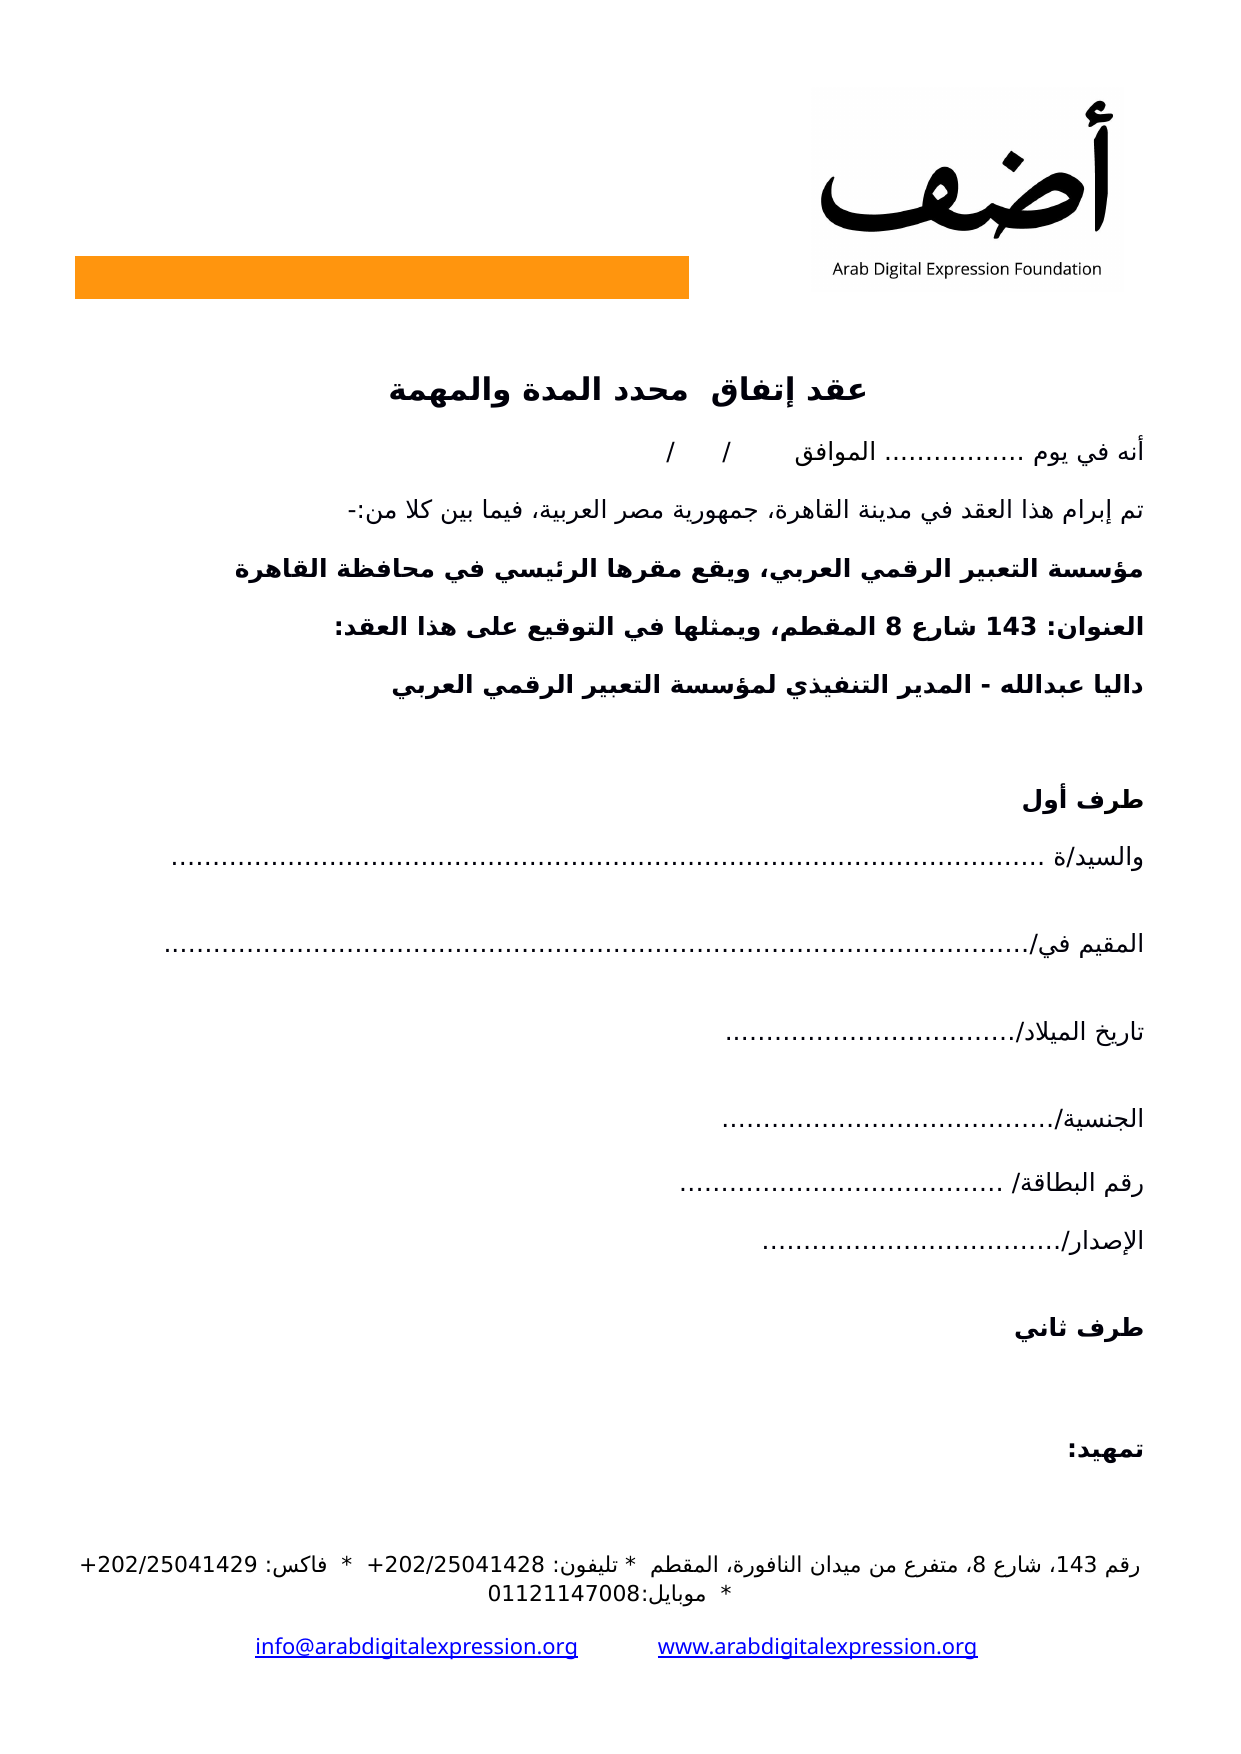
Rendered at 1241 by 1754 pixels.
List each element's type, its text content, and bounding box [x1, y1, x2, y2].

text رقم البطاقة/ ………………………………… الإصدار/……………………………… طرف ثاني [112, 1168, 1144, 1343]
text عقد إتفاق محدد المدة والمهمة [112, 299, 1144, 408]
text المقيم في/………………………………………………………………………………………….. تاريخ الميلاد/…………………………….. الجنسية/…………………………………. [112, 871, 1144, 1134]
text والسيد/ة …………………………………………………………………………………………… [112, 842, 1144, 871]
text طرف أول [112, 757, 1144, 842]
table_header [64, 256, 75, 299]
picture [811, 87, 1124, 292]
table_header [689, 256, 700, 299]
text تمهيد: [112, 1434, 1144, 1463]
text أنه في يوم …………….. الموافق / / تم إبرام هذا العقد في مدينة القاهرة، جمهورية مصر العربية، فيما بين كلا من:- مؤسسة التعبير الرقمي العربي، ويقع مقرها الرئيسي في محافظة القاهرة العنوان: 143 شارع 8 المقطم، ويمثلها في التوقيع على هذا العقد: داليا عبدالله - المدير التنفيذي لمؤسسة التعبير الرقمي العربي [112, 408, 1144, 757]
